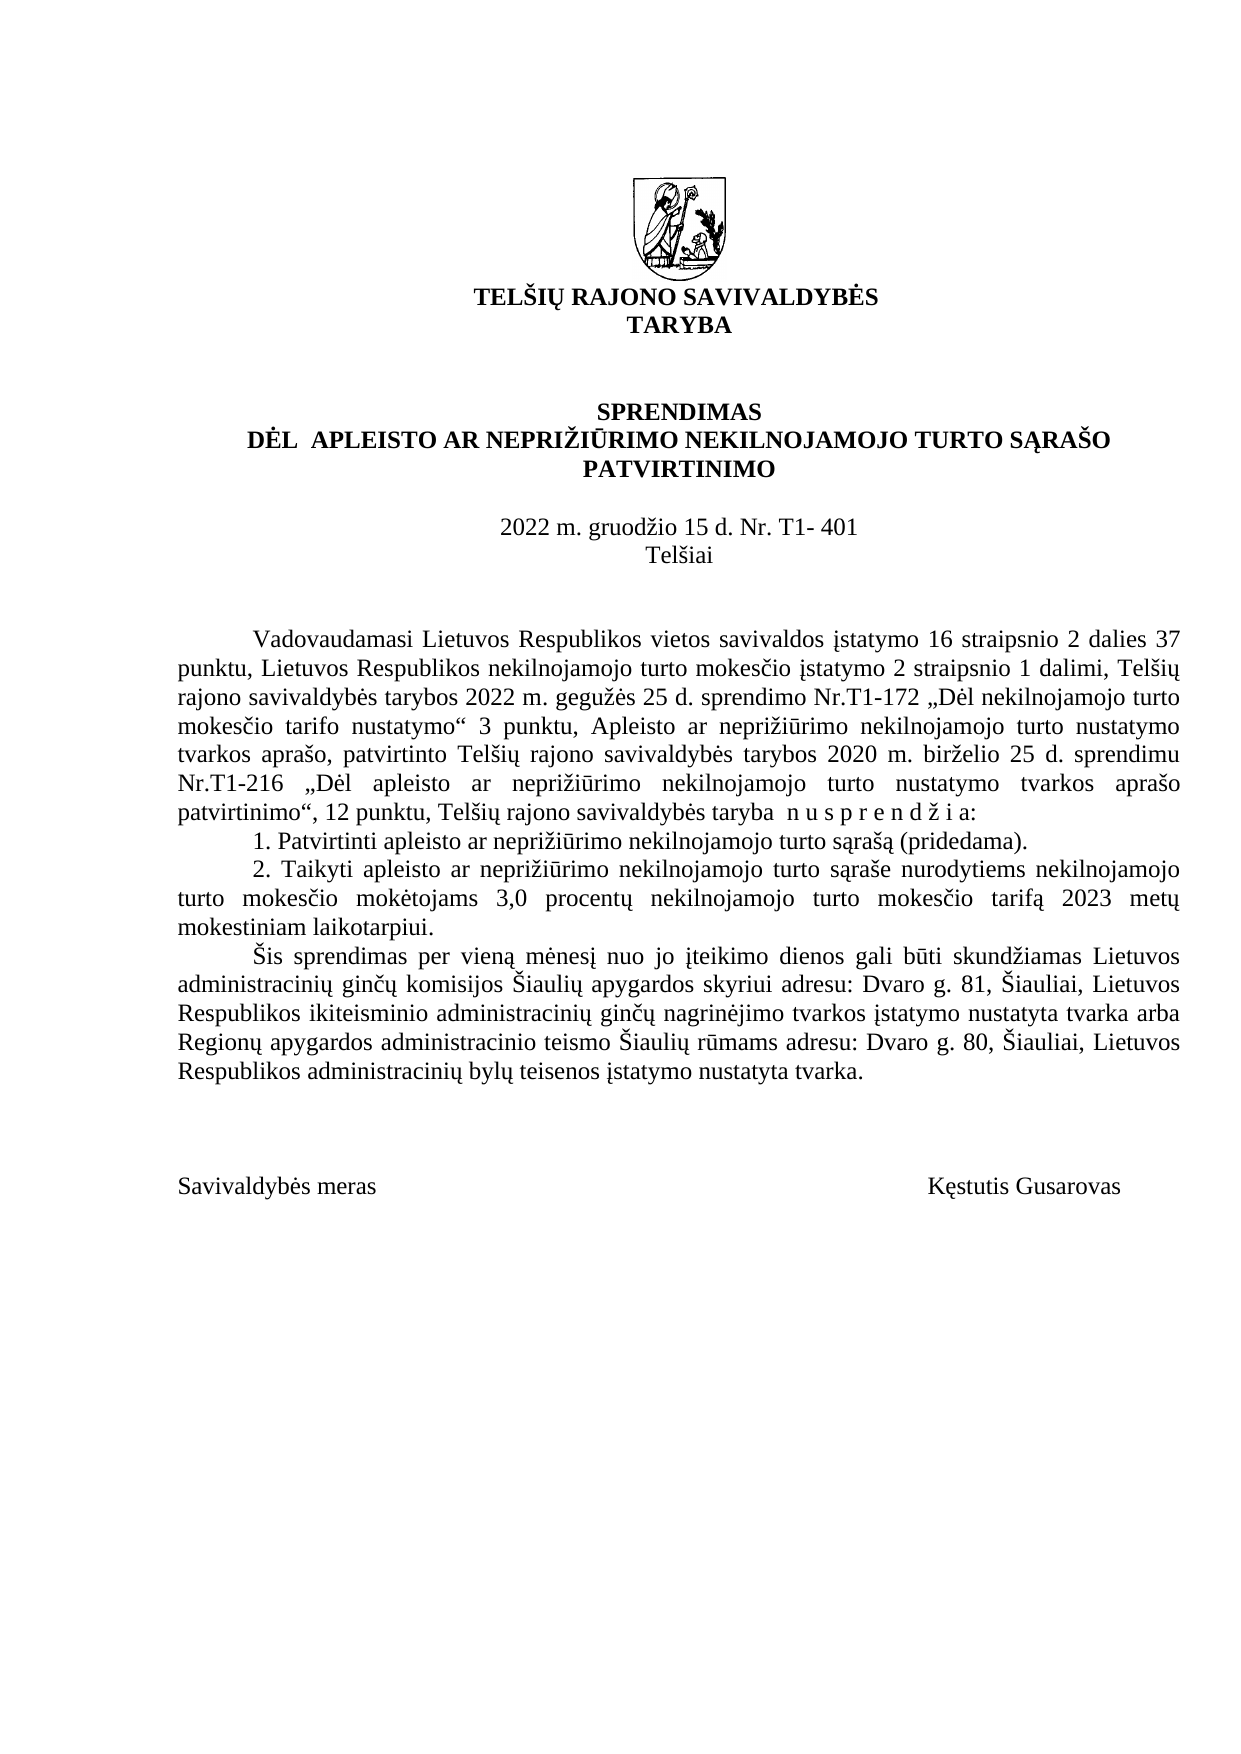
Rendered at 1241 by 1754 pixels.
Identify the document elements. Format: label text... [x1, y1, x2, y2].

text Vadovaudamasi Lietuvos Respublikos vietos savivaldos įstatymo 16 straipsnio 2 dalies 37 punktu, Lietuvos Respublikos nekilnojamojo turto mokesčio įstatymo 2 straipsnio 1 dalimi, Telšių rajono savivaldybės tarybos 2022 m. gegužės 25 d. sprendimo Nr.T1-172 „Dėl nekilnojamojo turto mokesčio tarifo nustatymo“ 3 punktu, Apleisto ar neprižiūrimo nekilnojamojo turto nustatymo tvarkos aprašo, patvirtinto Telšių rajono savivaldybės tarybos 2020 m. birželio 25 d. sprendimu Nr.T1-216 „Dėl apleisto ar neprižiūrimo nekilnojamojo turto nustatymo tvarkos aprašo patvirtinimo“, 12 punktu, Telšių rajono savivaldybės taryba n u s p r e n d ž i a: [177, 624, 1181, 826]
text Šis sprendimas per vieną mėnesį nuo jo įteikimo dienos gali būti skundžiamas Lietuvos administracinių ginčų komisijos Šiaulių apygardos skyriui adresu: Dvaro g. 81, Šiauliai, Lietuvos Respublikos ikiteisminio administracinių ginčų nagrinėjimo tvarkos įstatymo nustatyta tvarka arba Regionų apygardos administracinio teismo Šiaulių rūmams adresu: Dvaro g. 80, Šiauliai, Lietuvos Respublikos administracinių bylų teisenos įstatymo nustatyta tvarka. [177, 941, 1181, 1084]
text 2022 m. gruodžio 15 d. Nr. T1- 401 [177, 512, 1181, 541]
text Telšiai [177, 541, 1181, 569]
text 2. Taikyti apleisto ar neprižiūrimo nekilnojamojo turto sąraše nurodytiems nekilnojamojo turto mokesčio mokėtojams 3,0 procentų nekilnojamojo turto mokesčio tarifą 2023 metų mokestiniam laikotarpiui. [177, 854, 1181, 941]
text DĖL apleisto ar neprižiūrimo nekilnojamojo turto sąrašo patvirtinimo [177, 426, 1181, 483]
text TARYBA [177, 311, 1181, 339]
text 1. Patvirtinti apleisto ar neprižiūrimo nekilnojamojo turto sąrašą (pridedama). [177, 826, 1181, 854]
text SPRENDIMAS [177, 397, 1181, 426]
text Savivaldybės meras Kęstutis Gusarovas [177, 1171, 1181, 1199]
text TELŠIŲ RAJONO SAVIVALDYBĖS [177, 282, 1181, 311]
